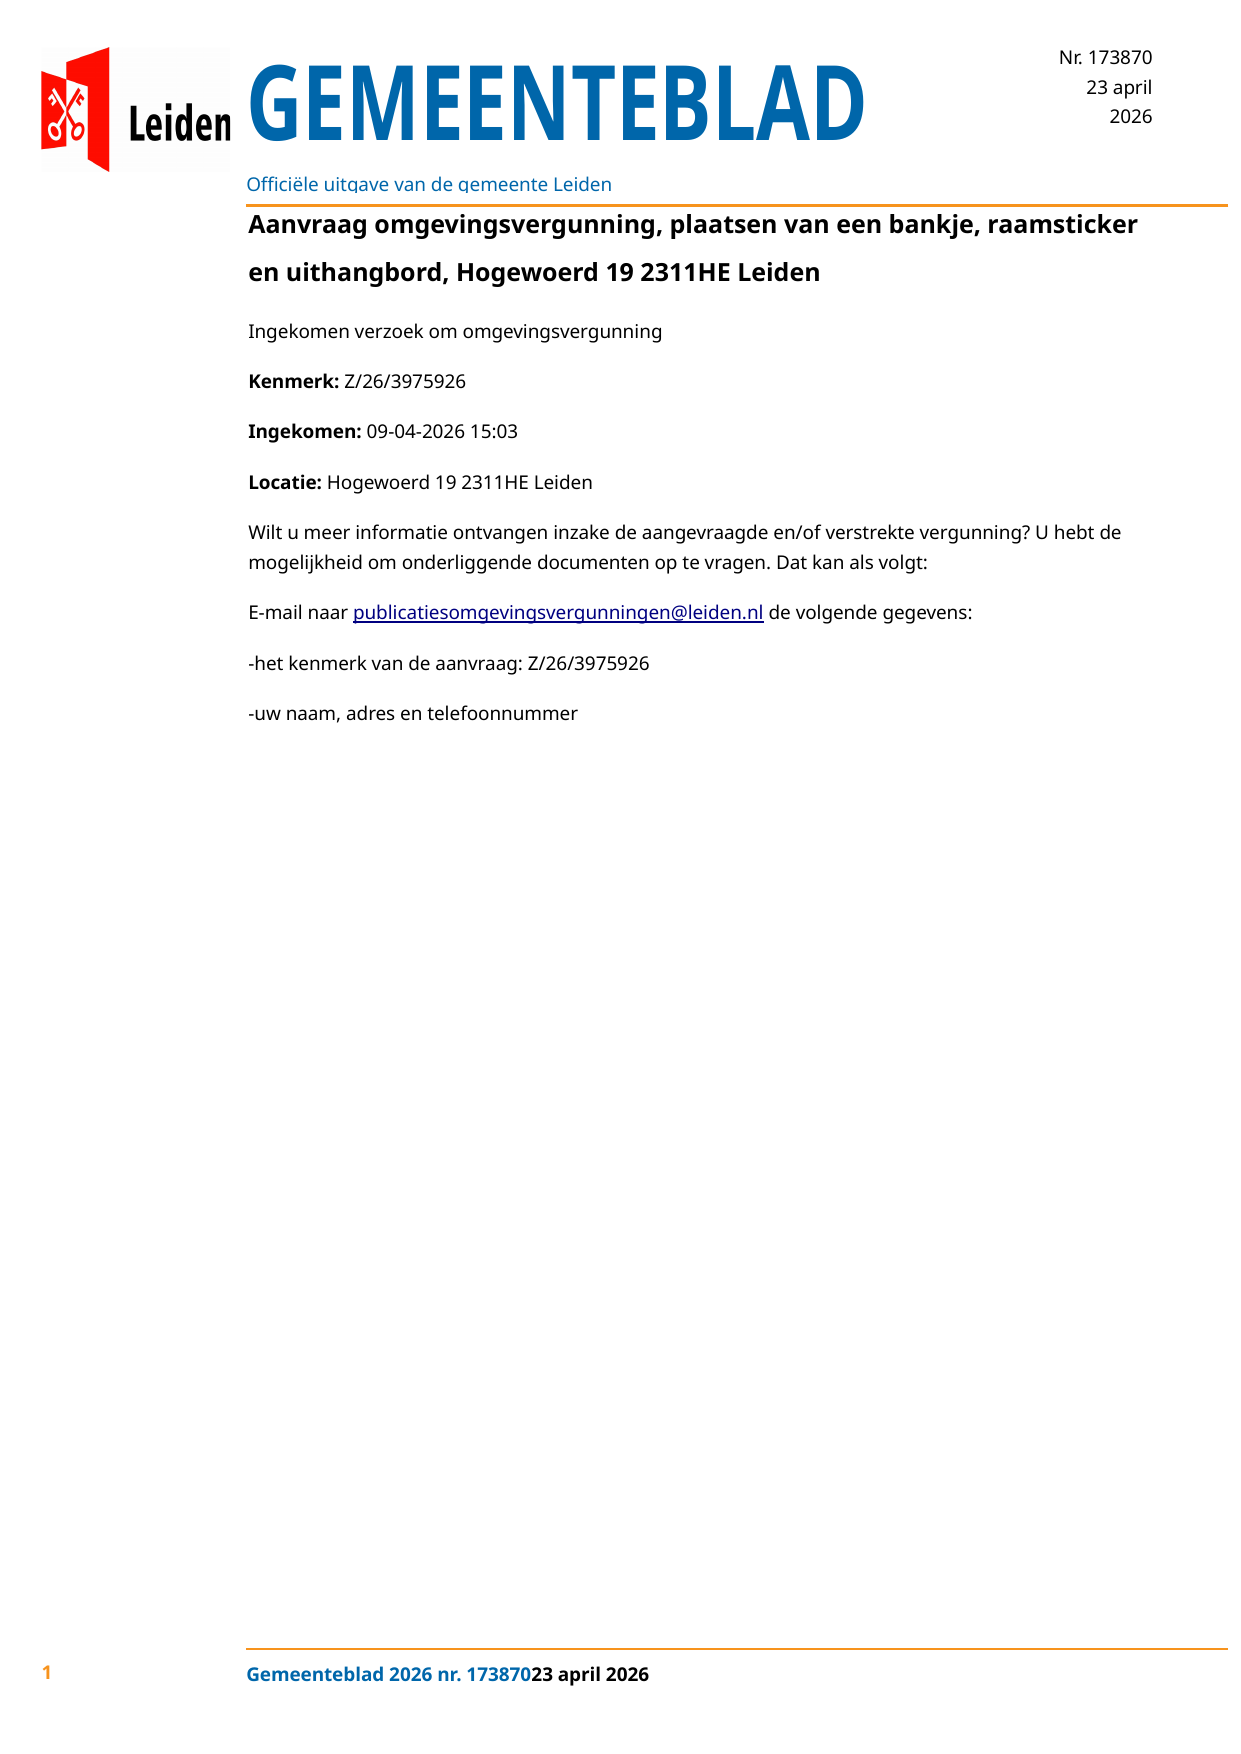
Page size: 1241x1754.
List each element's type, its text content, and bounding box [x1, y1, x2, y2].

text Aanvraag omgevingsvergunning, plaatsen van een bankje, raamsticker en uithangbord, Hogewoerd 19 2311HE Leiden [248, 207, 1152, 288]
text -het kenmerk van de aanvraag: Z/26/3975926 [248, 650, 1152, 676]
text Ingekomen: 09-04-2026 15:03 [248, 419, 1152, 444]
text -uw naam, adres en telefoonnummer [248, 700, 1152, 726]
picture [41, 47, 231, 172]
text Wilt u meer informatie ontvangen inzake de aangevraagde en/of verstrekte vergunning? U hebt de mogelijkheid om onderliggende documenten op te vragen. Dat kan als volgt: [248, 519, 1152, 575]
text Locatie: Hogewoerd 19 2311HE Leiden [248, 469, 1152, 495]
text E-mail naar publicatiesomgevingsvergunningen@leiden.nl de volgende gegevens: [248, 599, 1152, 625]
text Kenmerk: Z/26/3975926 [248, 368, 1152, 394]
text Ingekomen verzoek om omgevingsvergunning [248, 318, 1152, 344]
